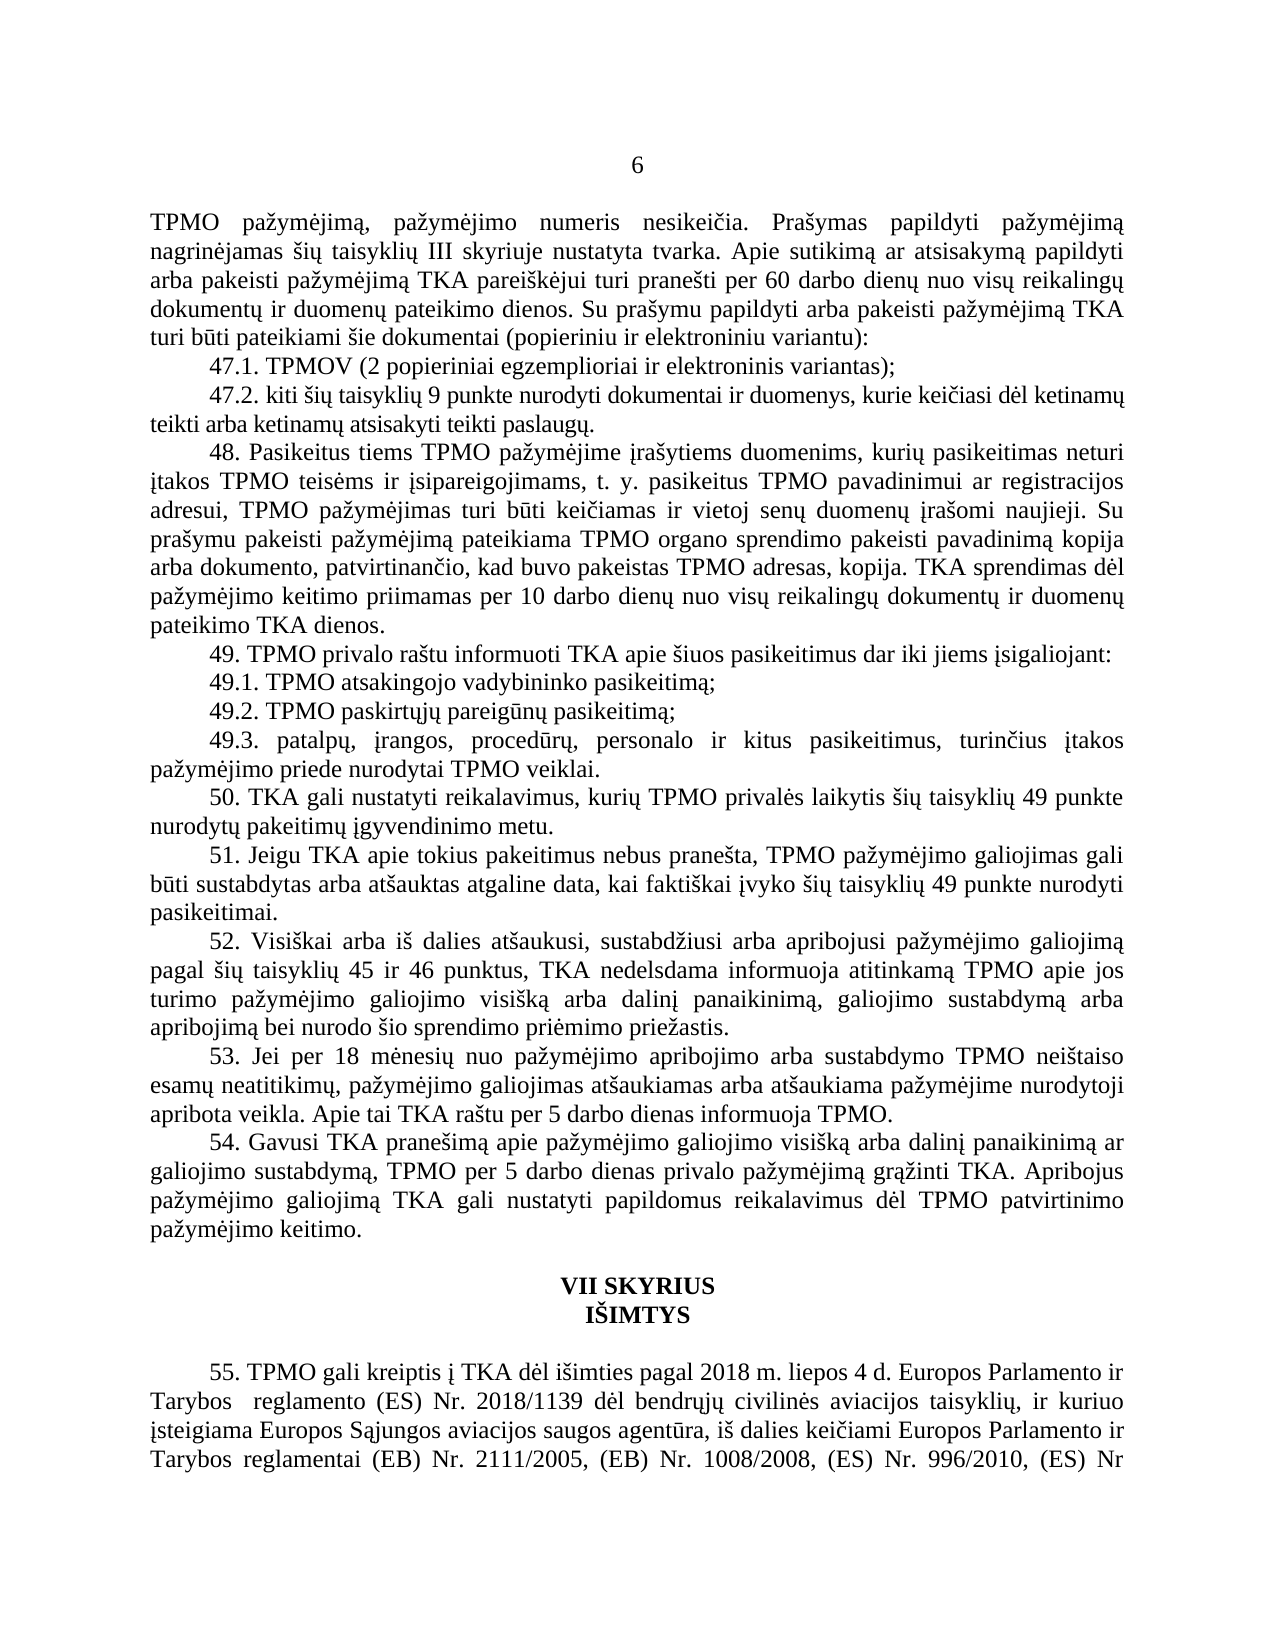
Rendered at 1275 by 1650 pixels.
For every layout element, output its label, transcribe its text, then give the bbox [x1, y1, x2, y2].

text 50. TKA gali nustatyti reikalavimus, kurių TPMO privalės laikytis šių taisyklių 49 punkte nurodytų pakeitimų įgyvendinimo metu. [150, 782, 1125, 840]
text TPMO pažymėjimą, pažymėjimo numeris nesikeičia. Prašymas papildyti pažymėjimą nagrinėjamas šių taisyklių III skyriuje nustatyta tvarka. Apie sutikimą ar atsisakymą papildyti arba pakeisti pažymėjimą TKA pareiškėjui turi pranešti per 60 darbo dienų nuo visų reikalingų dokumentų ir duomenų pateikimo dienos. Su prašymu papildyti arba pakeisti pažymėjimą TKA turi būti pateikiami šie dokumentai (popieriniu ir elektroniniu variantu): [150, 207, 1125, 351]
text 49.3. patalpų, įrangos, procedūrų, personalo ir kitus pasikeitimus, turinčius įtakos pažymėjimo priede nurodytai TPMO veiklai. [150, 725, 1125, 782]
text 55. TPMO gali kreiptis į TKA dėl išimties pagal 2018 m. liepos 4 d. Europos Parlamento ir Tarybos reglamento (ES) Nr. 2018/1139 dėl bendrųjų civilinės aviacijos taisyklių, ir kuriuo įsteigiama Europos Sąjungos aviacijos saugos agentūra, iš dalies keičiami Europos Parlamento ir Tarybos reglamentai (EB) Nr. 2111/2005, (EB) Nr. 1008/2008, (ES) Nr. 996/2010, (ES) Nr [150, 1357, 1125, 1472]
text 49.1. TPMO atsakingojo vadybininko pasikeitimą; [150, 667, 1125, 696]
text IŠIMTYS [150, 1300, 1125, 1329]
text 51. Jeigu TKA apie tokius pakeitimus nebus pranešta, TPMO pažymėjimo galiojimas gali būti sustabdytas arba atšauktas atgaline data, kai faktiškai įvyko šių taisyklių 49 punkte nurodyti pasikeitimai. [150, 840, 1125, 926]
text 54. Gavusi TKA pranešimą apie pažymėjimo galiojimo visišką arba dalinį panaikinimą ar galiojimo sustabdymą, TPMO per 5 darbo dienas privalo pažymėjimą grąžinti TKA. Apribojus pažymėjimo galiojimą TKA gali nustatyti papildomus reikalavimus dėl TPMO patvirtinimo pažymėjimo keitimo. [150, 1127, 1125, 1242]
text 53. Jei per 18 mėnesių nuo pažymėjimo apribojimo arba sustabdymo TPMO neištaiso esamų neatitikimų, pažymėjimo galiojimas atšaukiamas arba atšaukiama pažymėjime nurodytoji apribota veikla. Apie tai TKA raštu per 5 darbo dienas informuoja TPMO. [150, 1041, 1125, 1127]
text 47.1. TPMOV (2 popieriniai egzemplioriai ir elektroninis variantas); [150, 351, 1125, 380]
text VII SKYRIUS [150, 1271, 1125, 1300]
text 49.2. TPMO paskirtųjų pareigūnų pasikeitimą; [150, 696, 1125, 725]
text 47.2. kiti šių taisyklių 9 punkte nurodyti dokumentai ir duomenys, kurie keičiasi dėl ketinamų teikti arba ketinamų atsisakyti teikti paslaugų. [150, 380, 1125, 437]
text 48. Pasikeitus tiems TPMO pažymėjime įrašytiems duomenims, kurių pasikeitimas neturi įtakos TPMO teisėms ir įsipareigojimams, t. y. pasikeitus TPMO pavadinimui ar registracijos adresui, TPMO pažymėjimas turi būti keičiamas ir vietoj senų duomenų įrašomi naujieji. Su prašymu pakeisti pažymėjimą pateikiama TPMO organo sprendimo pakeisti pavadinimą kopija arba dokumento, patvirtinančio, kad buvo pakeistas TPMO adresas, kopija. TKA sprendimas dėl pažymėjimo keitimo priimamas per 10 darbo dienų nuo visų reikalingų dokumentų ir duomenų pateikimo TKA dienos. [150, 437, 1125, 639]
text 49. TPMO privalo raštu informuoti TKA apie šiuos pasikeitimus dar iki jiems įsigaliojant: [150, 639, 1125, 667]
text 52. Visiškai arba iš dalies atšaukusi, sustabdžiusi arba apribojusi pažymėjimo galiojimą pagal šių taisyklių 45 ir 46 punktus, TKA nedelsdama informuoja atitinkamą TPMO apie jos turimo pažymėjimo galiojimo visišką arba dalinį panaikinimą, galiojimo sustabdymą arba apribojimą bei nurodo šio sprendimo priėmimo priežastis. [150, 926, 1125, 1041]
